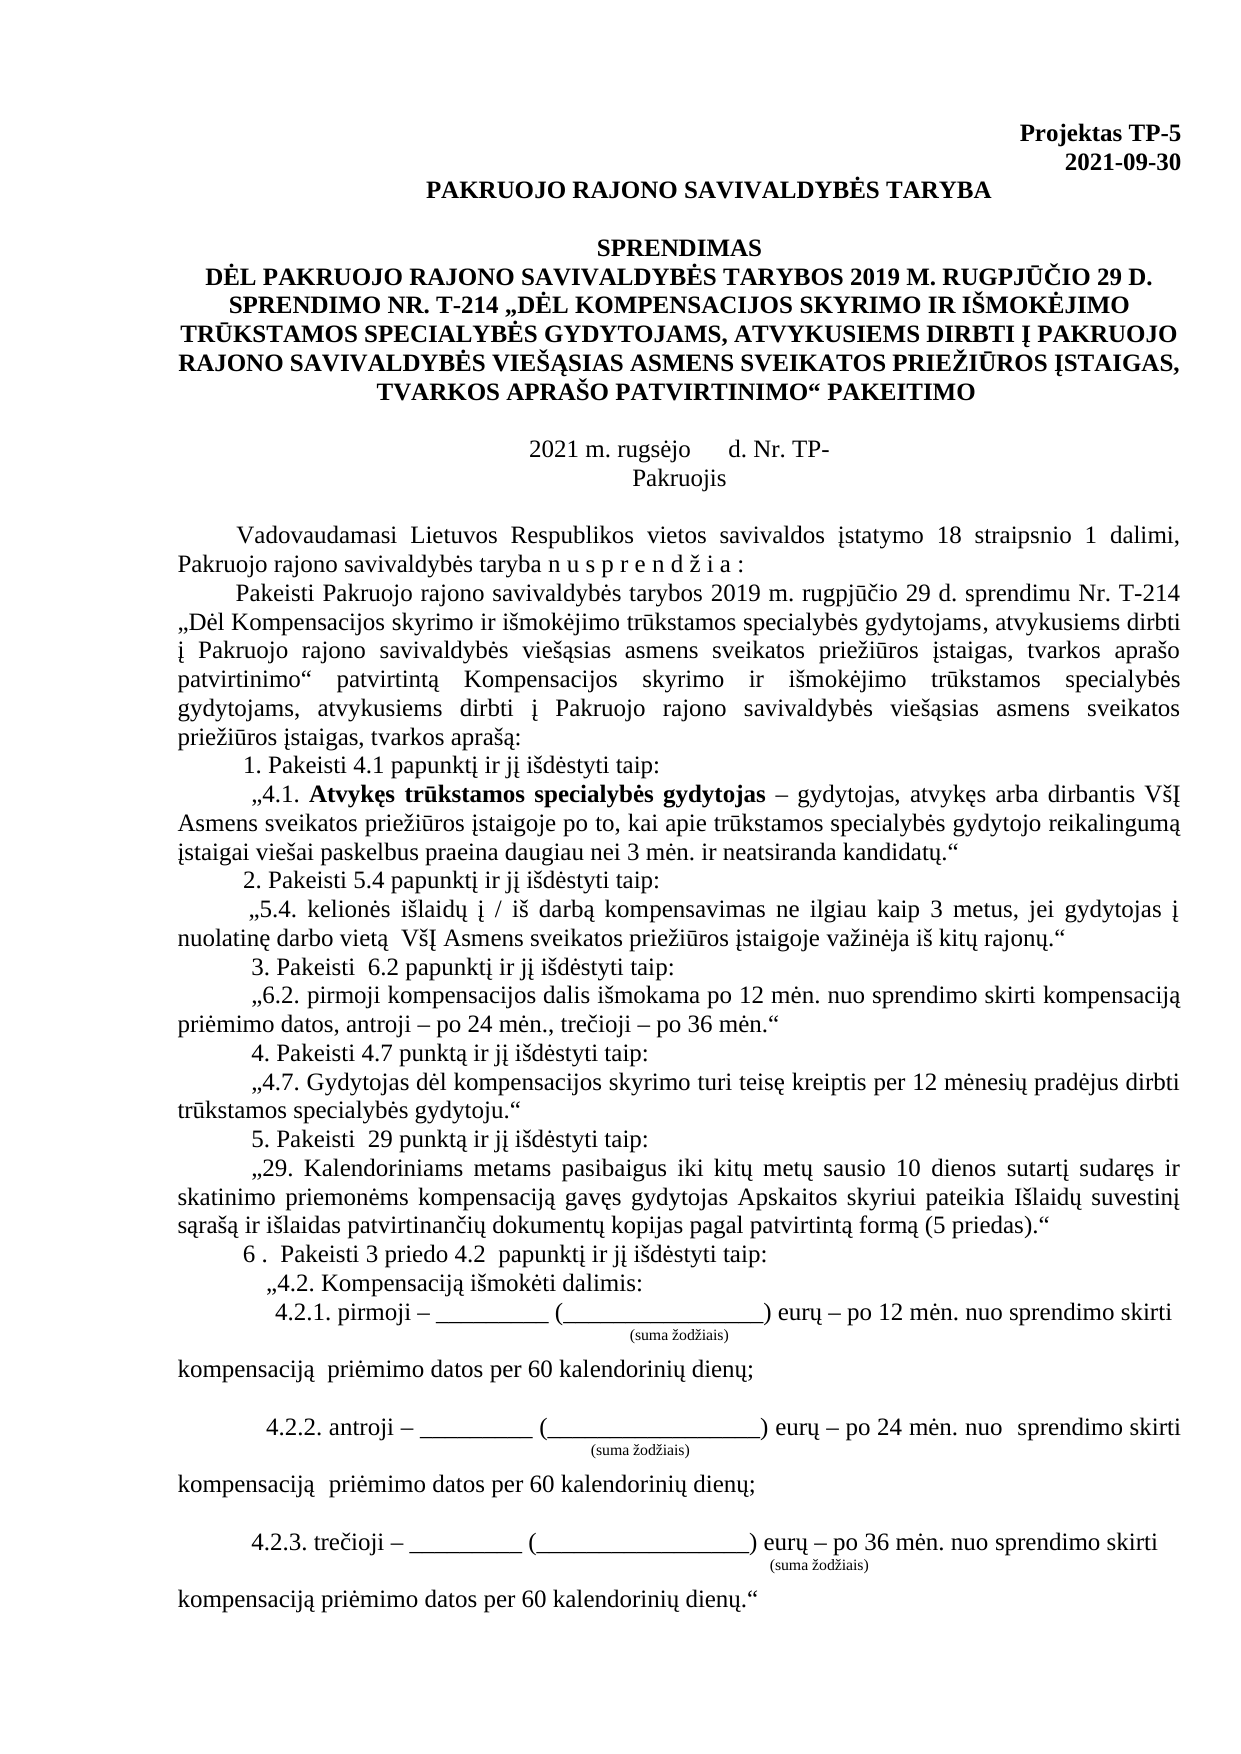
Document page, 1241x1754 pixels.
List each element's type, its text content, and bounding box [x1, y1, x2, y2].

text Pakeisti Pakruojo rajono savivaldybės tarybos 2019 m. rugpjūčio 29 d. sprendimu Nr. T-214 „Dėl Kompensacijos skyrimo ir išmokėjimo trūkstamos specialybės gydytojams, atvykusiems dirbti į Pakruojo rajono savivaldybės viešąsias asmens sveikatos priežiūros įstaigas, tvarkos aprašo patvirtinimo“ patvirtintą Kompensacijos skyrimo ir išmokėjimo trūkstamos specialybės gydytojams, atvykusiems dirbti į Pakruojo rajono savivaldybės viešąsias asmens sveikatos priežiūros įstaigas, tvarkos aprašą: [177, 578, 1181, 751]
text 4.2.2. antroji – _________ (_________________) eurų – po 24 mėn. nuo sprendimo skirti (suma žodžiais) [266, 1412, 1181, 1469]
text 1. Pakeisti 4.1 papunktį ir jį išdėstyti taip: [177, 751, 1181, 779]
text 2021-09-30 [177, 147, 1181, 176]
text 2. Pakeisti 5.4 papunktį ir jį išdėstyti taip: [177, 866, 1181, 894]
text 5. Pakeisti 29 punktą ir jį išdėstyti taip: [177, 1124, 1181, 1153]
text „29. Kalendoriniams metams pasibaigus iki kitų metų sausio 10 dienos sutartį sudaręs ir skatinimo priemonėms kompensaciją gavęs gydytojas Apskaitos skyriui pateikia Išlaidų suvestinį sąrašą ir išlaidas patvirtinančių dokumentų kopijas pagal patvirtintą formą (5 priedas).“ [177, 1153, 1181, 1239]
text 4.2.1. pirmoji – _________ (________________) eurų – po 12 mėn. nuo sprendimo skirti (suma žodžiais) [177, 1297, 1181, 1354]
text Pakruojis [177, 463, 1181, 492]
text 6. Pakeisti 3 priedo 4.2 papunktį ir jį išdėstyti taip: [177, 1239, 1181, 1268]
text PAKRUOJO RAJONO SAVIVALDYBĖS TARYBA [177, 176, 1181, 204]
text 4.2.3. trečioji – _________ (_________________) eurų – po 36 mėn. nuo sprendimo skirti [177, 1527, 1181, 1556]
text Projektas TP-5 [177, 118, 1181, 147]
text „6.2. pirmoji kompensacijos dalis išmokama po 12 mėn. nuo sprendimo skirti kompensaciją priėmimo datos, antroji – po 24 mėn., trečioji – po 36 mėn.“ [177, 981, 1181, 1038]
text Vadovaudamasi Lietuvos Respublikos vietos savivaldos įstatymo 18 straipsnio 1 dalimi, Pakruojo rajono savivaldybės taryba nusprendžia: [177, 521, 1181, 578]
text „5.4. kelionės išlaidų į / iš darbą kompensavimas ne ilgiau kaip 3 metus, jei gydytojas į nuolatinę darbo vietą VšĮ Asmens sveikatos priežiūros įstaigoje važinėja iš kitų rajonų.“ [177, 894, 1181, 952]
text kompensaciją priėmimo datos per 60 kalendorinių dienų; [177, 1354, 1181, 1383]
text 4. Pakeisti 4.7 punktą ir jį išdėstyti taip: [177, 1038, 1181, 1067]
text 3. Pakeisti 6.2 papunktį ir jį išdėstyti taip: [177, 952, 1181, 981]
text „4.2. Kompensaciją išmokėti dalimis: [177, 1268, 1181, 1297]
text DĖL PAKRUOJO RAJONO SAVIVALDYBĖS TARYBOS 2019 M. RUGPJŪČIO 29 D. SPRENDIMO NR. T-214 „DĖL KOMPENSACIJOS SKYRIMO IR IŠMOKĖJIMO TRŪKSTAMOS SPECIALYBĖS GYDYTOJAMS, ATVYKUSIEMS DIRBTI Į PAKRUOJO RAJONO SAVIVALDYBĖS VIEŠĄSIAS ASMENS SVEIKATOS PRIEŽIŪROS ĮSTAIGAS, TVARKOS APRAŠO PATVIRTINIMO“ PAKEITIMO [177, 262, 1181, 406]
text SPRENDIMAS [177, 233, 1181, 262]
text kompensaciją priėmimo datos per 60 kalendorinių dienų; [177, 1469, 1181, 1498]
text 2021 m. rugsėjo d. Nr. TP- [177, 434, 1181, 463]
text „4.1. Atvykęs trūkstamos specialybės gydytojas – gydytojas, atvykęs arba dirbantis VšĮ Asmens sveikatos priežiūros įstaigoje po to, kai apie trūkstamos specialybės gydytojo reikalingumą įstaigai viešai paskelbus praeina daugiau nei 3 mėn. ir neatsiranda kandidatų.“ [177, 779, 1181, 866]
text kompensaciją priėmimo datos per 60 kalendorinių dienų.“ [177, 1584, 1181, 1613]
text „4.7. Gydytojas dėl kompensacijos skyrimo turi teisę kreiptis per 12 mėnesių pradėjus dirbti trūkstamos specialybės gydytoju.“ [177, 1067, 1181, 1124]
text (suma žodžiais) [177, 1556, 1181, 1584]
